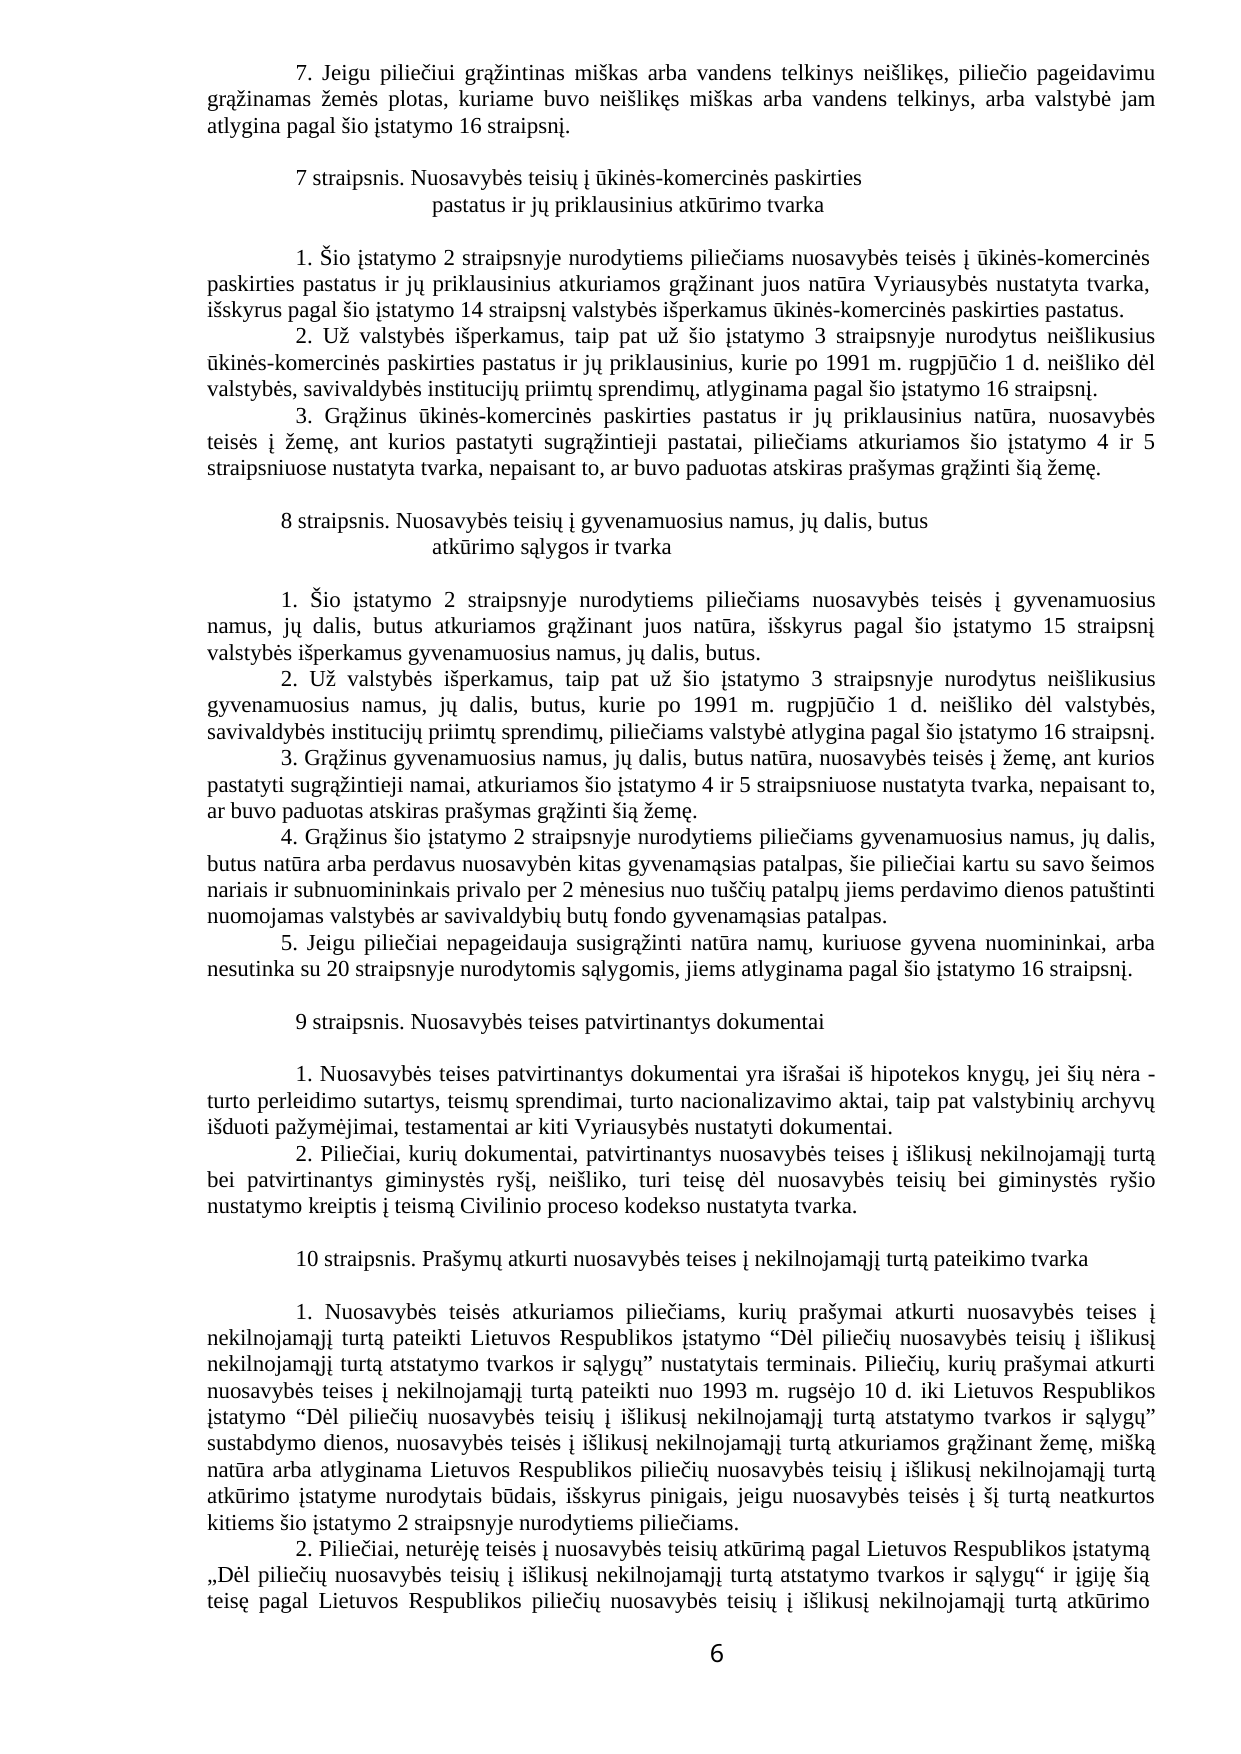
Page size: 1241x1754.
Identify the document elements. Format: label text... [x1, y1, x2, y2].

text 2. Už valstybės išperkamus, taip pat už šio įstatymo 3 straipsnyje nurodytus neišlikusius ūkinės-komercinės paskirties pastatus ir jų priklausinius, kurie po 1991 m. rugpjūčio 1 d. neišliko dėl valstybės, savivaldybės institucijų priimtų sprendimų, atlyginama pagal šio įstatymo 16 straipsnį. [207, 323, 1157, 402]
text 7 straipsnis. Nuosavybės teisių į ūkinės-komercinės paskirties [207, 164, 1157, 191]
text 8 straipsnis. Nuosavybės teisių į gyvenamuosius namus, jų dalis, butus [207, 507, 1157, 533]
text 3. Grąžinus ūkinės-komercinės paskirties pastatus ir jų priklausinius natūra, nuosavybės teisės į žemę, ant kurios pastatyti sugrąžintieji pastatai, piliečiams atkuriamos šio įstatymo 4 ir 5 straipsniuose nustatyta tvarka, nepaisant to, ar buvo paduotas atskiras prašymas grąžinti šią žemę. [207, 402, 1157, 481]
text 1. Nuosavybės teisės atkuriamos piliečiams, kurių prašymai atkurti nuosavybės teises į nekilnojamąjį turtą pateikti Lietuvos Respublikos įstatymo “Dėl piliečių nuosavybės teisių į išlikusį nekilnojamąjį turtą atstatymo tvarkos ir sąlygų” nustatytais terminais. Piliečių, kurių prašymai atkurti nuosavybės teises į nekilnojamąjį turtą pateikti nuo 1993 m. rugsėjo 10 d. iki Lietuvos Respublikos įstatymo “Dėl piliečių nuosavybės teisių į išlikusį nekilnojamąjį turtą atstatymo tvarkos ir sąlygų” sustabdymo dienos, nuosavybės teisės į išlikusį nekilnojamąjį turtą atkuriamos grąžinant žemę, mišką natūra arba atlyginama Lietuvos Respublikos piliečių nuosavybės teisių į išlikusį nekilnojamąjį turtą atkūrimo įstatyme nurodytais būdais, išskyrus pinigais, jeigu nuosavybės teisės į šį turtą neatkurtos kitiems šio įstatymo 2 straipsnyje nurodytiems piliečiams. [207, 1298, 1157, 1535]
text 2. Piliečiai, kurių dokumentai, patvirtinantys nuosavybės teises į išlikusį nekilnojamąjį turtą bei patvirtinantys giminystės ryšį, neišliko, turi teisę dėl nuosavybės teisių bei giminystės ryšio nustatymo kreiptis į teismą Civilinio proceso kodekso nustatyta tvarka. [207, 1139, 1157, 1219]
text 5. Jeigu piliečiai nepageidauja susigrąžinti natūra namų, kuriuose gyvena nuomininkai, arba nesutinka su 20 straipsnyje nurodytomis sąlygomis, jiems atlyginama pagal šio įstatymo 16 straipsnį. [207, 929, 1157, 981]
text 7. Jeigu piliečiui grąžintinas miškas arba vandens telkinys neišlikęs, piliečio pageidavimu grąžinamas žemės plotas, kuriame buvo neišlikęs miškas arba vandens telkinys, arba valstybė jam atlygina pagal šio įstatymo 16 straipsnį. [207, 59, 1157, 138]
text 1. Šio įstatymo 2 straipsnyje nurodytiems piliečiams nuosavybės teisės į gyvenamuosius namus, jų dalis, butus atkuriamos grąžinant juos natūra, išskyrus pagal šio įstatymo 15 straipsnį valstybės išperkamus gyvenamuosius namus, jų dalis, butus. [207, 586, 1157, 665]
text 2. Už valstybės išperkamus, taip pat už šio įstatymo 3 straipsnyje nurodytus neišlikusius gyvenamuosius namus, jų dalis, butus, kurie po 1991 m. rugpjūčio 1 d. neišliko dėl valstybės, savivaldybės institucijų priimtų sprendimų, piliečiams valstybė atlygina pagal šio įstatymo 16 straipsnį. [207, 665, 1157, 744]
text 4. Grąžinus šio įstatymo 2 straipsnyje nurodytiems piliečiams gyvenamuosius namus, jų dalis, butus natūra arba perdavus nuosavybėn kitas gyvenamąsias patalpas, šie piliečiai kartu su savo šeimos nariais ir subnuomininkais privalo per 2 mėnesius nuo tuščių patalpų jiems perdavimo dienos patuštinti nuomojamas valstybės ar savivaldybių butų fondo gyvenamąsias patalpas. [207, 823, 1157, 929]
text 3. Grąžinus gyvenamuosius namus, jų dalis, butus natūra, nuosavybės teisės į žemę, ant kurios pastatyti sugrąžintieji namai, atkuriamos šio įstatymo 4 ir 5 straipsniuose nustatyta tvarka, nepaisant to, ar buvo paduotas atskiras prašymas grąžinti šią žemę. [207, 744, 1157, 823]
text 2. Piliečiai, neturėję teisės į nuosavybės teisių atkūrimą pagal Lietuvos Respublikos įstatymą „Dėl piliečių nuosavybės teisių į išlikusį nekilnojamąjį turtą atstatymo tvarkos ir sąlygų“ ir įgiję šią teisę pagal Lietuvos Respublikos piliečių nuosavybės teisių į išlikusį nekilnojamąjį turtą atkūrimo [207, 1535, 1152, 1614]
text pastatus ir jų priklausinius atkūrimo tvarka [207, 191, 1157, 217]
text 9 straipsnis. Nuosavybės teises patvirtinantys dokumentai [207, 1008, 1157, 1034]
text 1. Šio įstatymo 2 straipsnyje nurodytiems piliečiams nuosavybės teisės į ūkinės-komercinės paskirties pastatus ir jų priklausinius atkuriamos grąžinant juos natūra Vyriausybės nustatyta tvarka, išskyrus pagal šio įstatymo 14 straipsnį valstybės išperkamus ūkinės-komercinės paskirties pastatus. [207, 243, 1152, 323]
text atkūrimo sąlygos ir tvarka [207, 533, 1157, 560]
text 10 straipsnis. Prašymų atkurti nuosavybės teises į nekilnojamąjį turtą pateikimo tvarka [207, 1245, 1157, 1271]
text 1. Nuosavybės teises patvirtinantys dokumentai yra išrašai iš hipotekos knygų, jei šių nėra - turto perleidimo sutartys, teismų sprendimai, turto nacionalizavimo aktai, taip pat valstybinių archyvų išduoti pažymėjimai, testamentai ar kiti Vyriausybės nustatyti dokumentai. [207, 1061, 1157, 1139]
